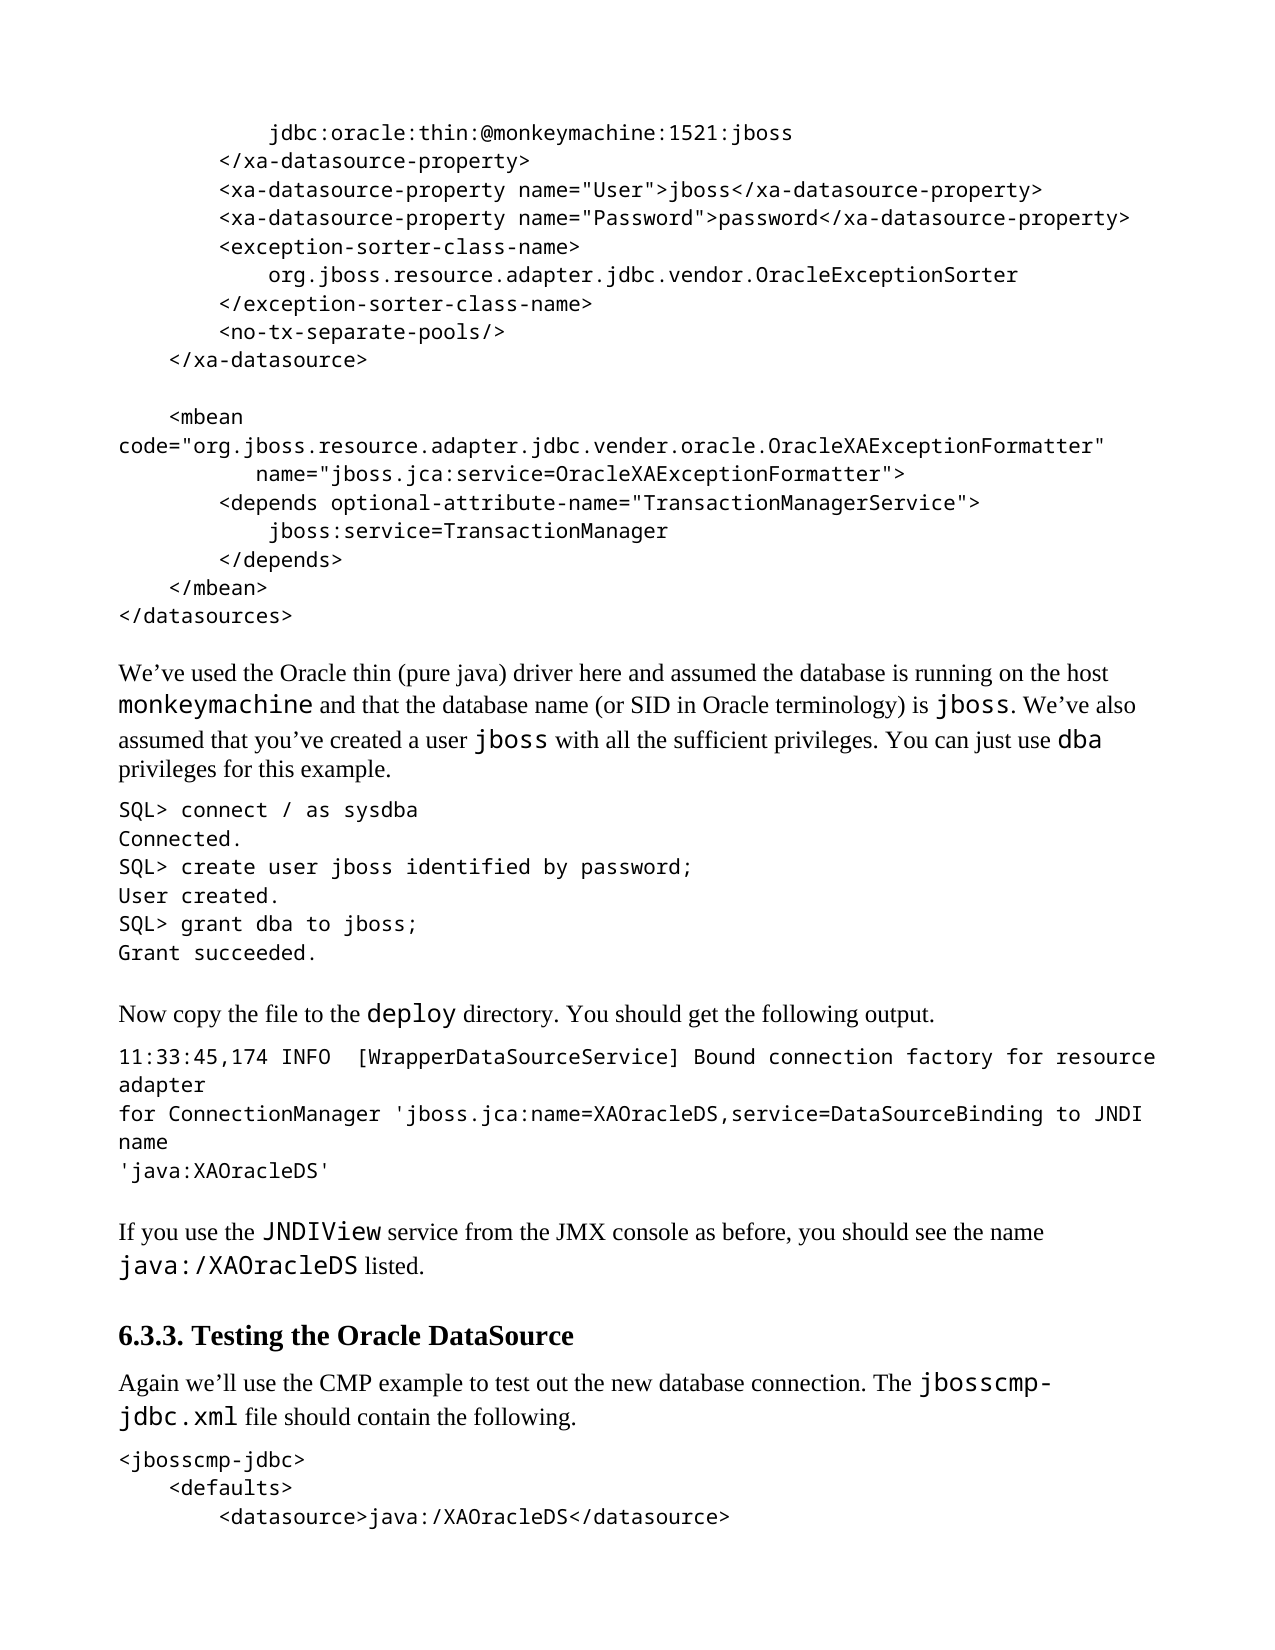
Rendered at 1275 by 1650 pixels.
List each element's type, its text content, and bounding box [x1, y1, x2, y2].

text <datasource>java:/XAOracleDS</datasource> [118, 1502, 1157, 1530]
text Again we’ll use the CMP example to test out the new database connection. The jbosscmp-jdbc.xml file should contain the following. [118, 1364, 1157, 1432]
subtitle 6.3.3. Testing the Oracle DataSource [118, 1319, 1157, 1352]
text jboss:service=TransactionManager [118, 516, 1157, 545]
text 'java:XAOracleDS' [118, 1156, 1157, 1184]
text <jbosscmp-jdbc> [118, 1445, 1157, 1473]
text </xa-datasource-property> [118, 147, 1157, 175]
text Now copy the file to the deploy directory. You should get the following output. [118, 996, 1157, 1030]
text User created. [118, 881, 1157, 909]
text <depends optional-attribute-name="TransactionManagerService"> [118, 488, 1157, 516]
text </xa-datasource> [118, 346, 1157, 374]
text <exception-sorter-class-name> [118, 232, 1157, 260]
text <defaults> [118, 1473, 1157, 1502]
text </depends> [118, 545, 1157, 573]
text <mbean code="org.jboss.resource.adapter.jdbc.vender.oracle.OracleXAExceptionFormatter" [118, 402, 1157, 459]
text </mbean> [118, 573, 1157, 602]
text We’ve used the Oracle thin (pure java) driver here and assumed the database is running on the host monkeymachine and that the database name (or SID in Oracle terminology) is jboss. We’ve also assumed that you’ve created a user jboss with all the sufficient privileges. You can just use dba privileges for this example. [118, 659, 1157, 783]
text </exception-sorter-class-name> [118, 289, 1157, 317]
text If you use the JNDIView service from the JMX console as before, you should see the name java:/XAOracleDS listed. [118, 1214, 1157, 1282]
text name="jboss.jca:service=OracleXAExceptionFormatter"> [118, 459, 1157, 488]
text SQL> connect / as sysdba [118, 796, 1157, 824]
text </datasources> [118, 602, 1157, 630]
text SQL> grant dba to jboss; [118, 909, 1157, 938]
text Grant succeeded. [118, 938, 1157, 966]
text <no-tx-separate-pools/> [118, 317, 1157, 346]
text for ConnectionManager 'jboss.jca:name=XAOracleDS,service=DataSourceBinding to JNDI name [118, 1099, 1157, 1156]
text Connected. [118, 824, 1157, 852]
text 11:33:45,174 INFO [WrapperDataSourceService] Bound connection factory for resource adapter [118, 1042, 1157, 1099]
text <xa-datasource-property name="Password">password</xa-datasource-property> [118, 203, 1157, 232]
text org.jboss.resource.adapter.jdbc.vendor.OracleExceptionSorter [118, 260, 1157, 289]
text SQL> create user jboss identified by password; [118, 852, 1157, 881]
text jdbc:oracle:thin:@monkeymachine:1521:jboss [118, 118, 1157, 147]
text <xa-datasource-property name="User">jboss</xa-datasource-property> [118, 175, 1157, 203]
